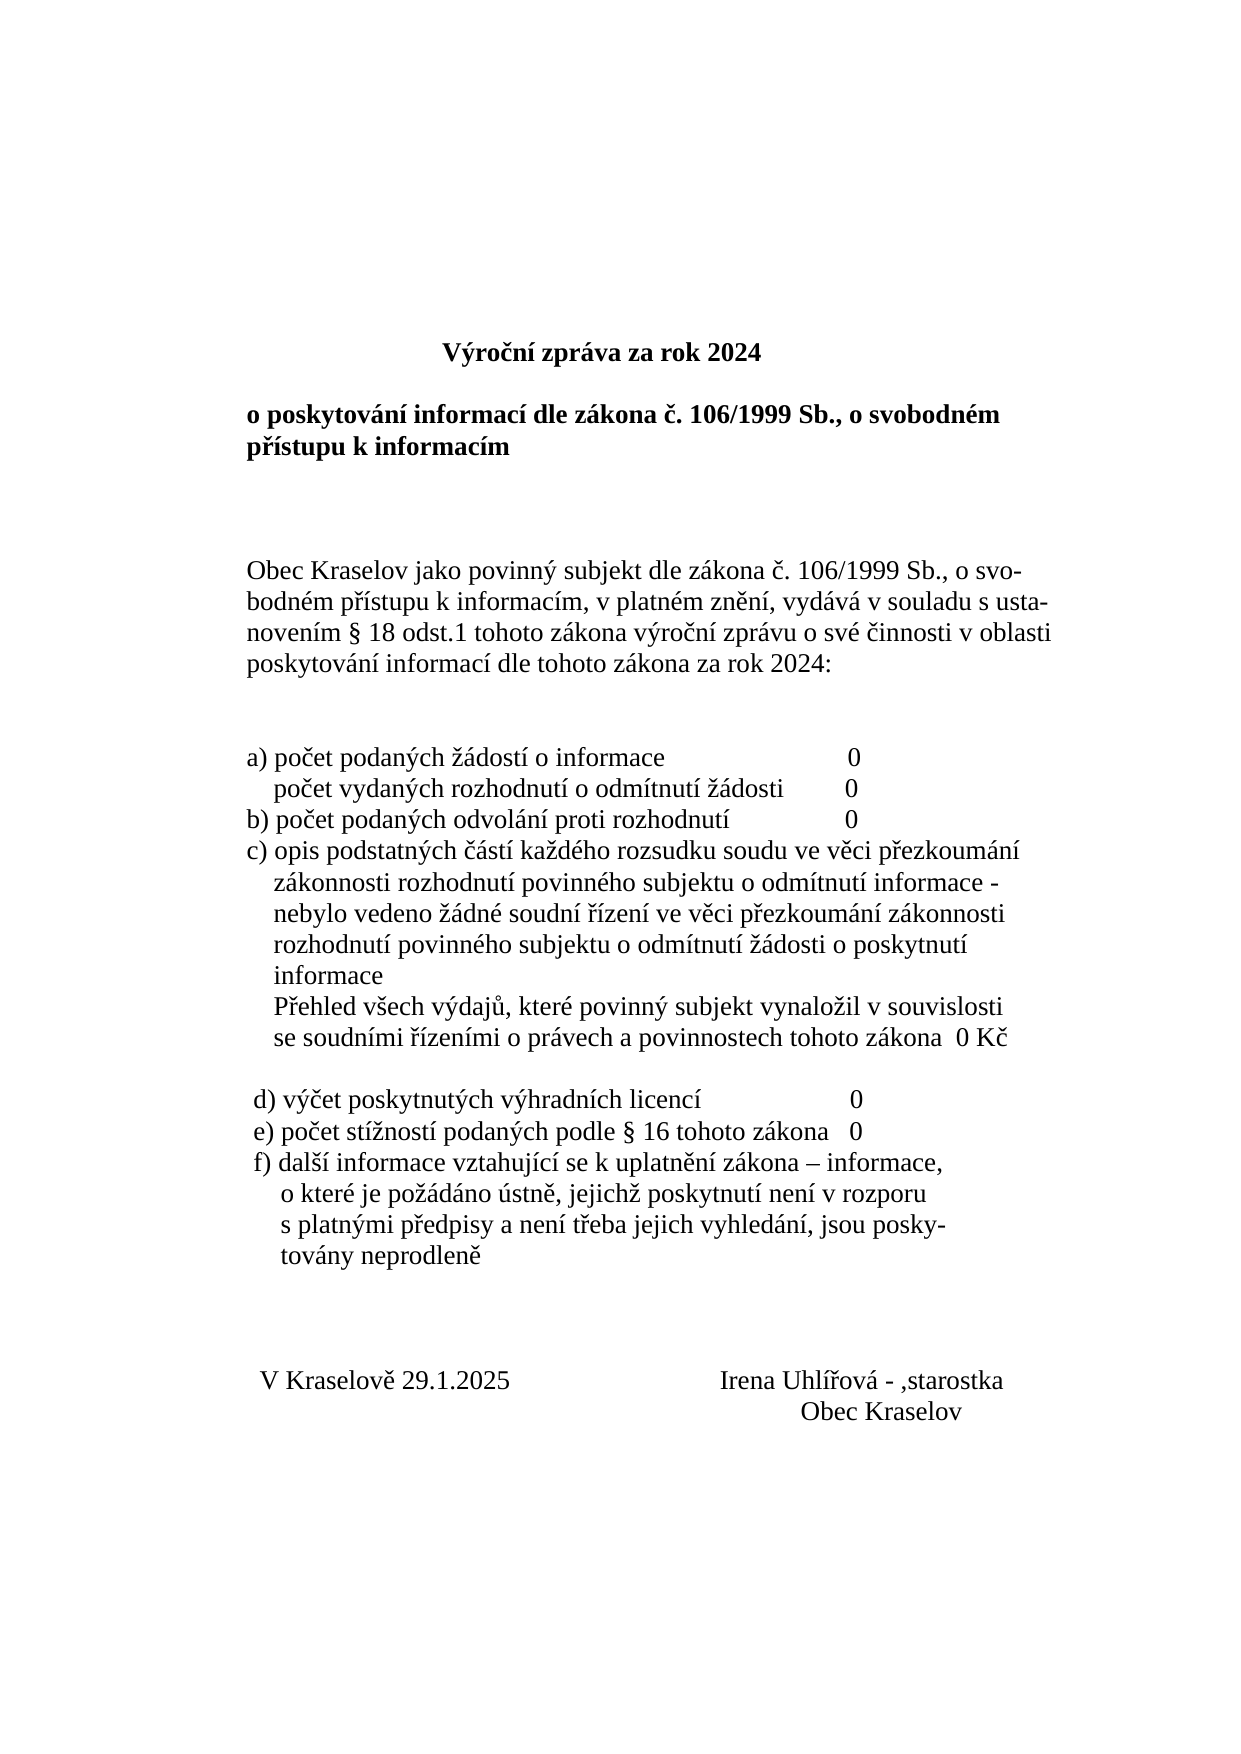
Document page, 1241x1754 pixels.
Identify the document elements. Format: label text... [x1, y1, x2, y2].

text Obec Kraselov [118, 1395, 1122, 1426]
text informace [118, 959, 1122, 990]
text rozhodnutí povinného subjektu o odmítnutí žádosti o poskytnutí [118, 928, 1122, 959]
text o které je požádáno ústně, jejichž poskytnutí není v rozporu [118, 1177, 1122, 1208]
text f) další informace vztahující se k uplatnění zákona – informace, [118, 1146, 1122, 1177]
text nebylo vedeno žádné soudní řízení ve věci přezkoumání zákonnosti [118, 897, 1122, 928]
text bodném přístupu k informacím, v platném znění, vydává v souladu s usta- [118, 585, 1122, 616]
text přístupu k informacím [118, 429, 1122, 461]
text poskytování informací dle tohoto zákona za rok 2024: [118, 648, 1122, 679]
text novením § 18 odst.1 tohoto zákona výroční zprávu o své činnosti v oblasti [118, 616, 1122, 648]
text zákonnosti rozhodnutí povinného subjektu o odmítnutí informace - [118, 866, 1122, 897]
text Obec Kraselov jako povinný subjekt dle zákona č. 106/1999 Sb., o svo- [118, 554, 1122, 585]
text Přehled všech výdajů, které povinný subjekt vynaložil v souvislosti [118, 990, 1122, 1021]
text se soudními řízeními o právech a povinnostech tohoto zákona 0 Kč [118, 1021, 1122, 1052]
text o poskytování informací dle zákona č. 106/1999 Sb., o svobodném [118, 398, 1122, 429]
text s platnými předpisy a není třeba jejich vyhledání, jsou posky- [118, 1208, 1122, 1239]
text e) počet stížností podaných podle § 16 tohoto zákona 0 [118, 1115, 1122, 1146]
text b) počet podaných odvolání proti rozhodnutí 0 [118, 803, 1122, 834]
text a) počet podaných žádostí o informace 0 [118, 741, 1122, 772]
text Výroční zpráva za rok 2024 [118, 336, 1122, 367]
text továny neprodleně [118, 1239, 1122, 1271]
text d) výčet poskytnutých výhradních licencí 0 [118, 1084, 1122, 1115]
text c) opis podstatných částí každého rozsudku soudu ve věci přezkoumání [118, 834, 1122, 866]
text V Kraselově 29.1.2025 Irena Uhlířová - ,starostka [118, 1364, 1122, 1395]
text počet vydaných rozhodnutí o odmítnutí žádosti 0 [118, 772, 1122, 803]
